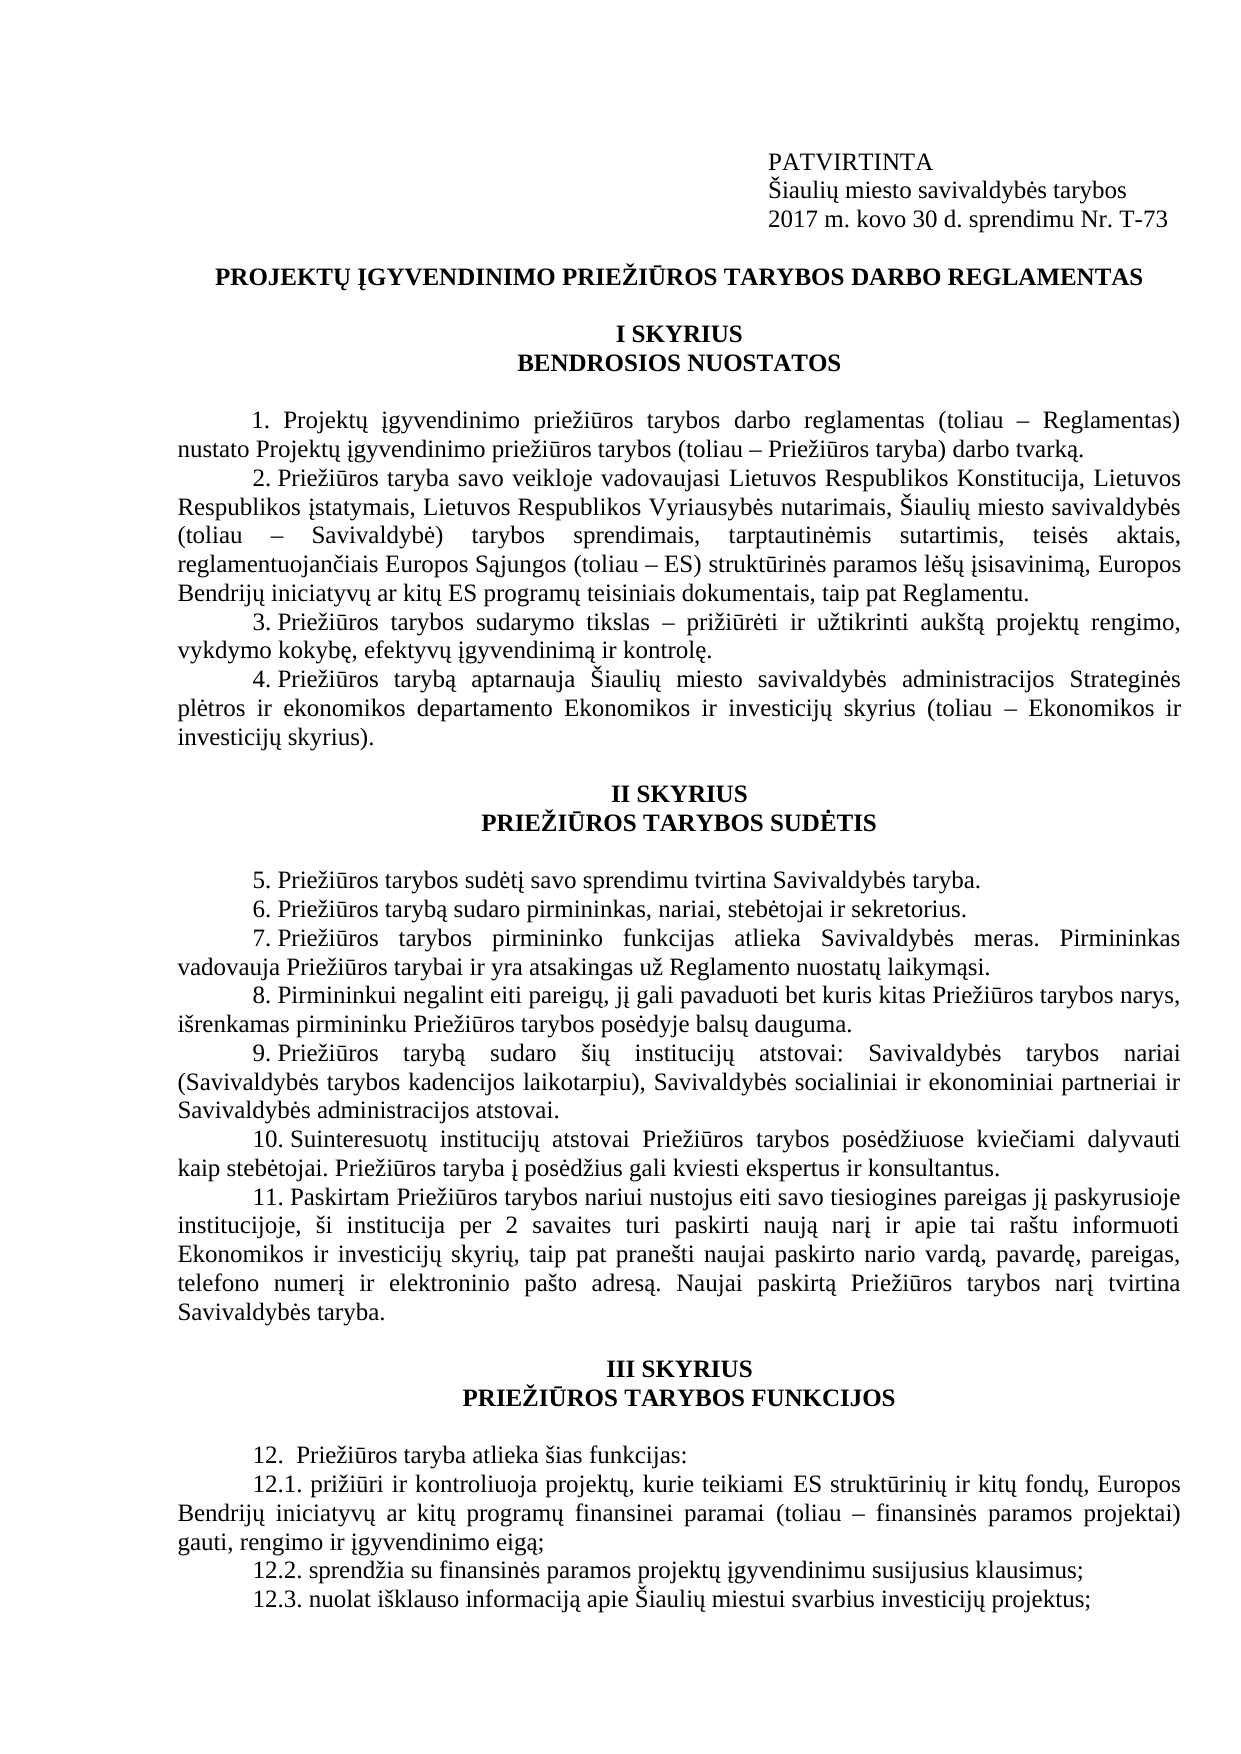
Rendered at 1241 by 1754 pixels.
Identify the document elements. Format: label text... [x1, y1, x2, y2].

text Šiaulių miesto savivaldybės tarybos 2017 m. kovo 30 d. sprendimu Nr. T-73 [768, 176, 1181, 233]
text Priežiūros tarybos funkcijos [177, 1383, 1181, 1412]
text 11. Paskirtam Priežiūros tarybos nariui nustojus eiti savo tiesiogines pareigas jį paskyrusioje institucijoje, ši institucija per 2 savaites turi paskirti naują narį ir apie tai raštu informuoti Ekonomikos ir investicijų skyrių, taip pat pranešti naujai paskirto nario vardą, pavardę, pareigas, telefono numerį ir elektroninio pašto adresą. Naujai paskirtą Priežiūros tarybos narį tvirtina Savivaldybės taryba. [177, 1182, 1181, 1326]
text II SKYRIUS [177, 779, 1181, 808]
text 4. Priežiūros tarybą aptarnauja Šiaulių miesto savivaldybės administracijos Strateginės plėtros ir ekonomikos departamento Ekonomikos ir investicijų skyrius (toliau – Ekonomikos ir investicijų skyrius). [177, 664, 1181, 751]
text 12. Priežiūros taryba atlieka šias funkcijas: [252, 1441, 1181, 1469]
text Bendrosios nuostatos [177, 348, 1181, 377]
text 5. Priežiūros tarybos sudėtį savo sprendimu tvirtina Savivaldybės taryba. [177, 866, 1181, 894]
text 6. Priežiūros tarybą sudaro pirmininkas, nariai, stebėtojai ir sekretorius. [177, 894, 1181, 923]
text 12.2. sprendžia su finansinės paramos projektų įgyvendinimu susijusius klausimus; [252, 1556, 1181, 1584]
text 10. Suinteresuotų institucijų atstovai Priežiūros tarybos posėdžiuose kviečiami dalyvauti kaip stebėtojai. Priežiūros taryba į posėdžius gali kviesti ekspertus ir konsultantus. [177, 1124, 1181, 1182]
text PROJEKTŲ ĮGYVENDINIMO PRIEŽIŪROS TARYBOS DARBO REGLAMENTAS [177, 262, 1181, 291]
text I SKYRIUS [177, 319, 1181, 348]
text 12.1. prižiūri ir kontroliuoja projektų, kurie teikiami ES struktūrinių ir kitų fondų, Europos Bendrijų iniciatyvų ar kitų programų finansinei paramai (toliau – finansinės paramos projektai) gauti, rengimo ir įgyvendinimo eigą; [177, 1469, 1181, 1556]
text 12.3. nuolat išklauso informaciją apie Šiaulių miestui svarbius investicijų projektus; [252, 1584, 1181, 1613]
text PATVIRTINTA [768, 147, 1181, 176]
text 1. Projektų įgyvendinimo priežiūros tarybos darbo reglamentas (toliau – Reglamentas) nustato Projektų įgyvendinimo priežiūros tarybos (toliau – Priežiūros taryba) darbo tvarką. [177, 406, 1181, 463]
text 2. Priežiūros taryba savo veikloje vadovaujasi Lietuvos Respublikos Konstitucija, Lietuvos Respublikos įstatymais, Lietuvos Respublikos Vyriausybės nutarimais, Šiaulių miesto savivaldybės (toliau – Savivaldybė) tarybos sprendimais, tarptautinėmis sutartimis, teisės aktais, reglamentuojančiais Europos Sąjungos (toliau – ES) struktūrinės paramos lėšų įsisavinimą, Europos Bendrijų iniciatyvų ar kitų ES programų teisiniais dokumentais, taip pat Reglamentu. [177, 463, 1181, 607]
text 7. Priežiūros tarybos pirmininko funkcijas atlieka Savivaldybės meras. Pirmininkas vadovauja Priežiūros tarybai ir yra atsakingas už Reglamento nuostatų laikymąsi. [177, 923, 1181, 981]
text Priežiūros tarybos sudėtis [177, 808, 1181, 837]
text 3. Priežiūros tarybos sudarymo tikslas – prižiūrėti ir užtikrinti aukštą projektų rengimo, vykdymo kokybę, efektyvų įgyvendinimą ir kontrolę. [177, 607, 1181, 664]
text 9. Priežiūros tarybą sudaro šių institucijų atstovai: Savivaldybės tarybos nariai (Savivaldybės tarybos kadencijos laikotarpiu), Savivaldybės socialiniai ir ekonominiai partneriai ir Savivaldybės administracijos atstovai. [177, 1038, 1181, 1124]
text III SKYRIUS [177, 1354, 1181, 1383]
text 8. Pirmininkui negalint eiti pareigų, jį gali pavaduoti bet kuris kitas Priežiūros tarybos narys, išrenkamas pirmininku Priežiūros tarybos posėdyje balsų dauguma. [177, 981, 1181, 1038]
